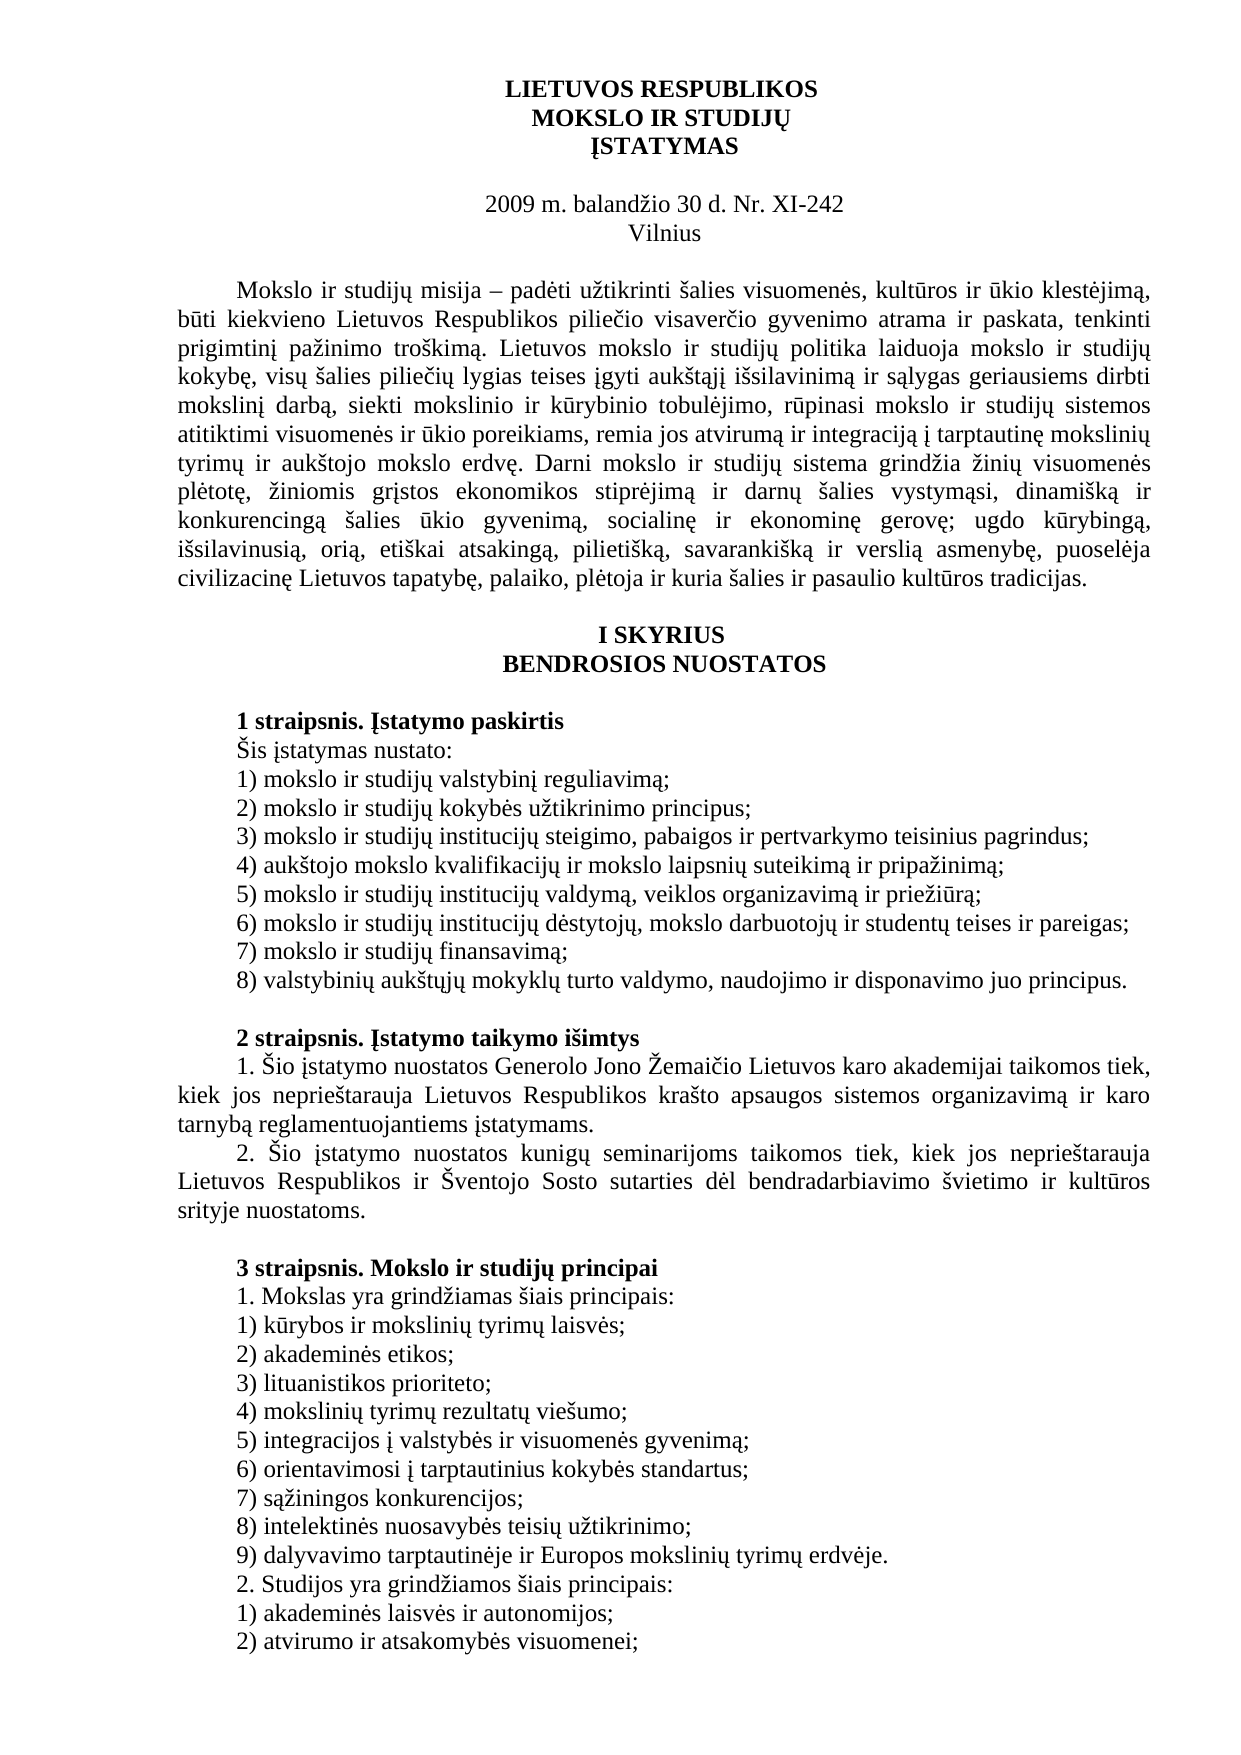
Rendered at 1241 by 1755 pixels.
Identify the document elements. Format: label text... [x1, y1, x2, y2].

text 2009 m. balandžio 30 d. Nr. XI-242 [177, 189, 1152, 218]
text 8) intelektinės nuosavybės teisių užtikrinimo; [177, 1511, 1152, 1540]
text 6) orientavimosi į tarptautinius kokybės standartus; [177, 1454, 1152, 1483]
text 7) mokslo ir studijų finansavimą; [177, 936, 1152, 965]
text 2) mokslo ir studijų kokybės užtikrinimo principus; [177, 793, 1152, 821]
text 2. Studijos yra grindžiamos šiais principais: [177, 1569, 1152, 1598]
text 4) aukštojo mokslo kvalifikacijų ir mokslo laipsnių suteikimą ir pripažinimą; [177, 850, 1152, 879]
text 3) mokslo ir studijų institucijų steigimo, pabaigos ir pertvarkymo teisinius pagrindus; [177, 821, 1152, 850]
text LIETUVOS RESPUBLIKOS MOKSLO IR STUDIJŲ ĮSTATYMAS [177, 74, 1152, 160]
text 9) dalyvavimo tarptautinėje ir Europos mokslinių tyrimų erdvėje. [177, 1540, 1152, 1569]
text I SKYRIUS [177, 620, 1152, 649]
text 2. Šio įstatymo nuostatos kunigų seminarijoms taikomos tiek, kiek jos neprieštarauja Lietuvos Respublikos ir Šventojo Sosto sutarties dėl bendradarbiavimo švietimo ir kultūros srityje nuostatoms. [177, 1138, 1152, 1224]
text 5) mokslo ir studijų institucijų valdymą, veiklos organizavimą ir priežiūrą; [177, 879, 1152, 908]
text 1. Mokslas yra grindžiamas šiais principais: [177, 1281, 1152, 1310]
text 1) mokslo ir studijų valstybinį reguliavimą; [177, 764, 1152, 793]
text 1. Šio įstatymo nuostatos Generolo Jono Žemaičio Lietuvos karo akademijai taikomos tiek, kiek jos neprieštarauja Lietuvos Respublikos krašto apsaugos sistemos organizavimą ir karo tarnybą reglamentuojantiems įstatymams. [177, 1051, 1152, 1138]
text 3) lituanistikos prioriteto; [177, 1368, 1152, 1396]
text Mokslo ir studijų misija – padėti užtikrinti šalies visuomenės, kultūros ir ūkio klestėjimą, būti kiekvieno Lietuvos Respublikos piliečio visaverčio gyvenimo atrama ir paskata, tenkinti prigimtinį pažinimo troškimą. Lietuvos mokslo ir studijų politika laiduoja mokslo ir studijų kokybę, visų šalies piliečių lygias teises įgyti aukštąjį išsilavinimą ir sąlygas geriausiems dirbti mokslinį darbą, siekti mokslinio ir kūrybinio tobulėjimo, rūpinasi mokslo ir studijų sistemos atitiktimi visuomenės ir ūkio poreikiams, remia jos atvirumą ir integraciją į tarptautinę mokslinių tyrimų ir aukštojo mokslo erdvę. Darni mokslo ir studijų sistema grindžia žinių visuomenės plėtotę, žiniomis grįstos ekonomikos stiprėjimą ir darnų šalies vystymąsi, dinamišką ir konkurencingą šalies ūkio gyvenimą, socialinę ir ekonominę gerovę; ugdo kūrybingą, išsilavinusią, orią, etiškai atsakingą, pilietišką, savarankišką ir verslią asmenybę, puoselėja civilizacinę Lietuvos tapatybę, palaiko, plėtoja ir kuria šalies ir pasaulio kultūros tradicijas. [177, 275, 1152, 591]
text 8) valstybinių aukštųjų mokyklų turto valdymo, naudojimo ir disponavimo juo principus. [177, 965, 1152, 994]
text 4) mokslinių tyrimų rezultatų viešumo; [177, 1396, 1152, 1425]
text 6) mokslo ir studijų institucijų dėstytojų, mokslo darbuotojų ir studentų teises ir pareigas; [177, 908, 1152, 936]
text Vilnius [177, 218, 1152, 246]
text Šis įstatymas nustato: [177, 735, 1152, 764]
text 7) sąžiningos konkurencijos; [177, 1483, 1152, 1511]
text 1) akademinės laisvės ir autonomijos; [177, 1598, 1152, 1626]
text 3 straipsnis. Mokslo ir studijų principai [177, 1253, 1152, 1281]
text BENDROSIOS NUOSTATOS [177, 649, 1152, 678]
text 2) akademinės etikos; [177, 1339, 1152, 1368]
text 2 straipsnis. Įstatymo taikymo išimtys [177, 1023, 1152, 1051]
text 1) kūrybos ir mokslinių tyrimų laisvės; [177, 1310, 1152, 1339]
text 5) integracijos į valstybės ir visuomenės gyvenimą; [177, 1425, 1152, 1454]
text 1 straipsnis. Įstatymo paskirtis [177, 706, 1152, 735]
text 2) atvirumo ir atsakomybės visuomenei; [177, 1626, 1152, 1655]
